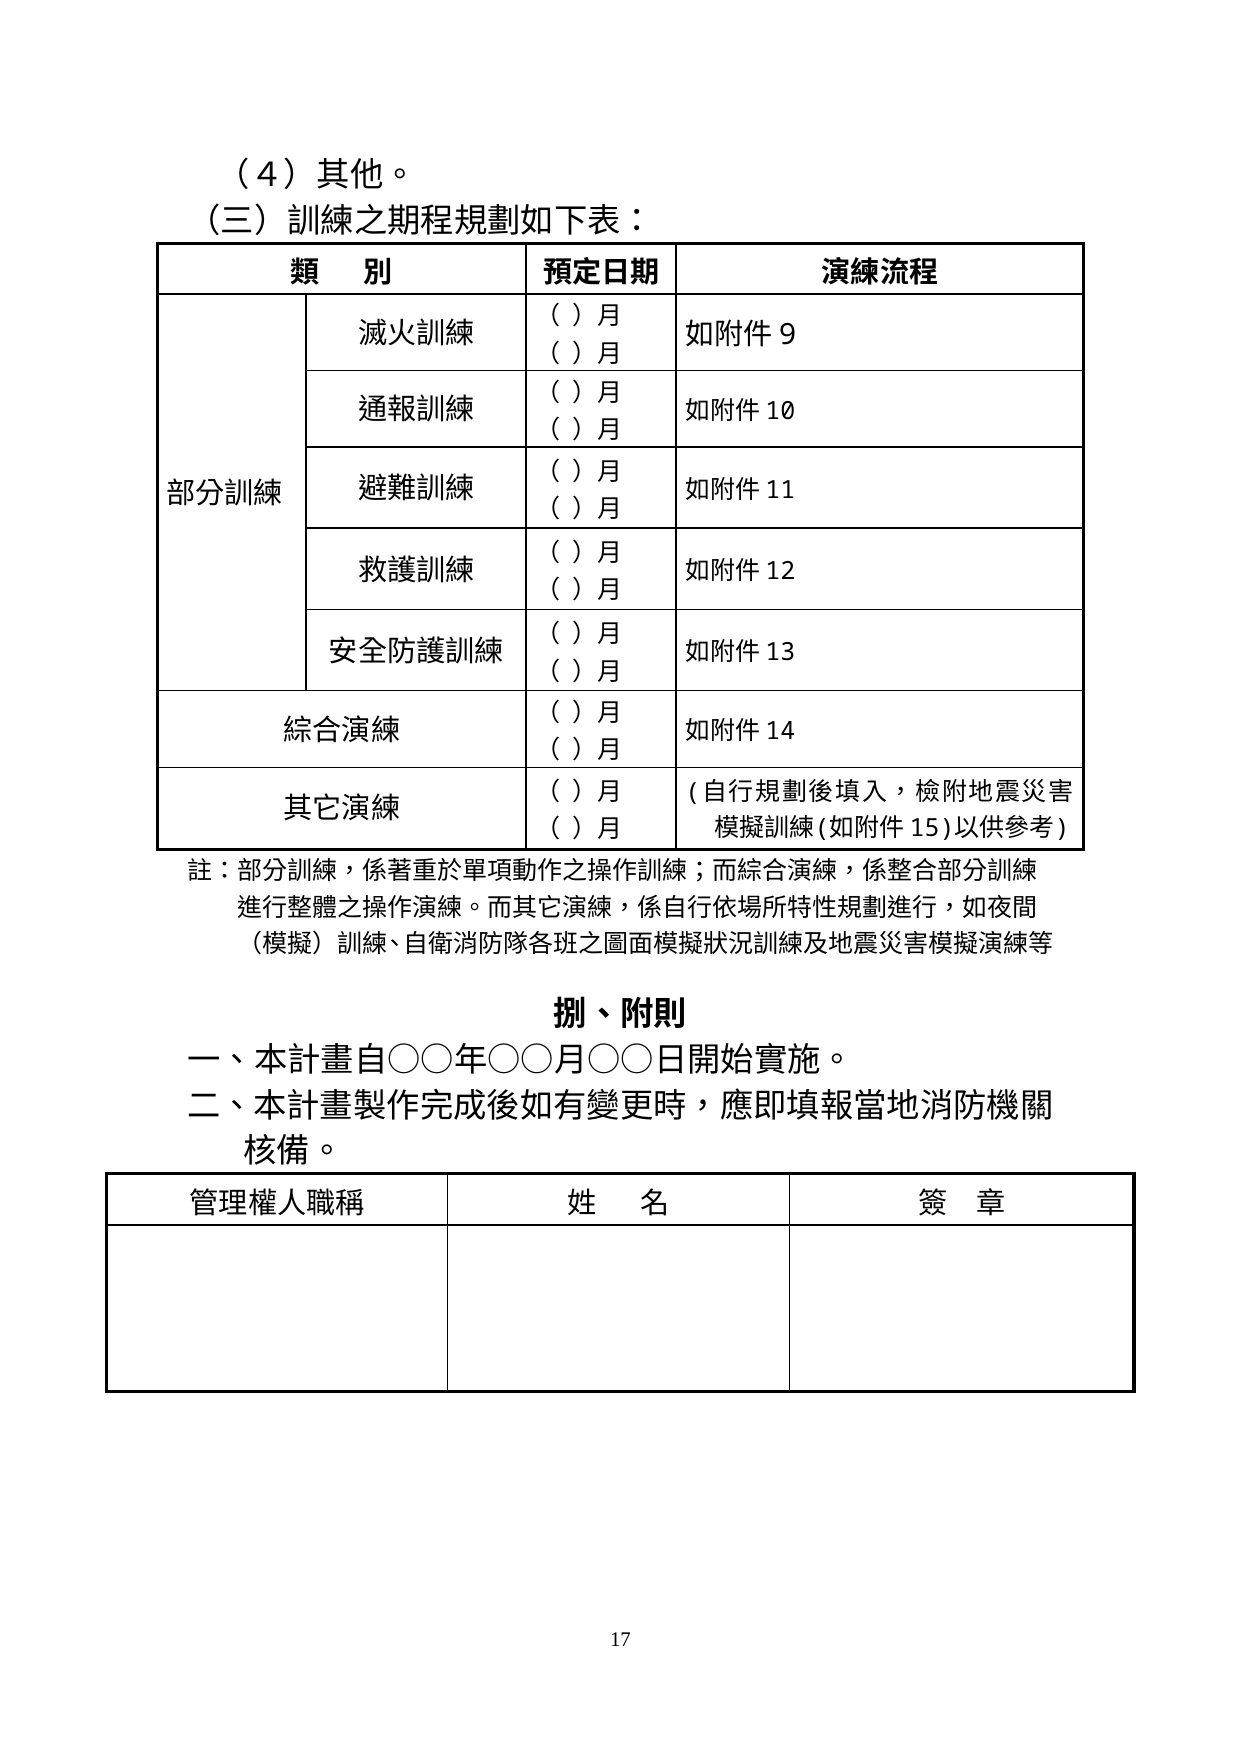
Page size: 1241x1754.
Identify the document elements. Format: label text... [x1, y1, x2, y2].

text 註：部分訓練，係著重於單項動作之操作訓練；而綜合演練，係整合部分訓練進行整體之操作演練。而其它演練，係自行依場所特性規劃進行，如夜間（模擬）訓練、自衛消防隊各班之圖面模擬狀況訓練及地震災害模擬演練等。 [187, 851, 1053, 959]
table_header 預定日期 [527, 245, 675, 293]
table_cell [448, 1226, 789, 1390]
table_cell （ ）月 （ ）月 [527, 295, 675, 369]
table_cell [108, 1226, 447, 1390]
table_cell 通報訓練 [307, 371, 525, 446]
table_cell 如附件12 [677, 529, 1082, 608]
table_header 類 別 [159, 245, 525, 293]
table_cell 如附件11 [677, 448, 1082, 527]
table_cell （ ）月 （ ）月 [527, 768, 675, 848]
table_cell 如附件10 [677, 371, 1082, 446]
table_cell (自行規劃後填入，檢附地震災害模擬訓練(如附件15)以供參考) [677, 768, 1082, 848]
text 一、本計畫自○○年○○月○○日開始實施。 [187, 1034, 1053, 1080]
table_cell 救護訓練 [307, 529, 525, 608]
text （三）訓練之期程規劃如下表： [187, 196, 1053, 242]
table_cell 部分訓練 [159, 295, 305, 690]
text （４）其他。 [216, 150, 1053, 196]
table_cell （ ）月 （ ）月 [527, 448, 675, 527]
table_cell 如附件13 [677, 610, 1082, 690]
table_cell 如附件9 [677, 295, 1082, 369]
table_header 管理權人職稱 [108, 1175, 447, 1224]
table_cell [790, 1226, 1132, 1390]
table_cell 綜合演練 [159, 691, 525, 766]
table_cell 避難訓練 [307, 448, 525, 527]
table_header 簽 章 [790, 1175, 1132, 1224]
table_cell （ ）月 （ ）月 [527, 529, 675, 608]
subtitle 捌、附則 [187, 989, 1053, 1034]
table_cell 其它演練 [159, 768, 525, 848]
table_cell （ ）月 （ ）月 [527, 371, 675, 446]
table_cell （ ）月 （ ）月 [527, 691, 675, 766]
table_header 姓 名 [448, 1175, 789, 1224]
text 二、本計畫製作完成後如有變更時，應即填報當地消防機關核備。 [187, 1080, 1053, 1172]
table_cell 安全防護訓練 [307, 610, 525, 690]
table_header 演練流程 [677, 245, 1082, 293]
table_cell 如附件14 [677, 691, 1082, 766]
table_cell 滅火訓練 [307, 295, 525, 369]
table_cell （ ）月 （ ）月 [527, 610, 675, 690]
